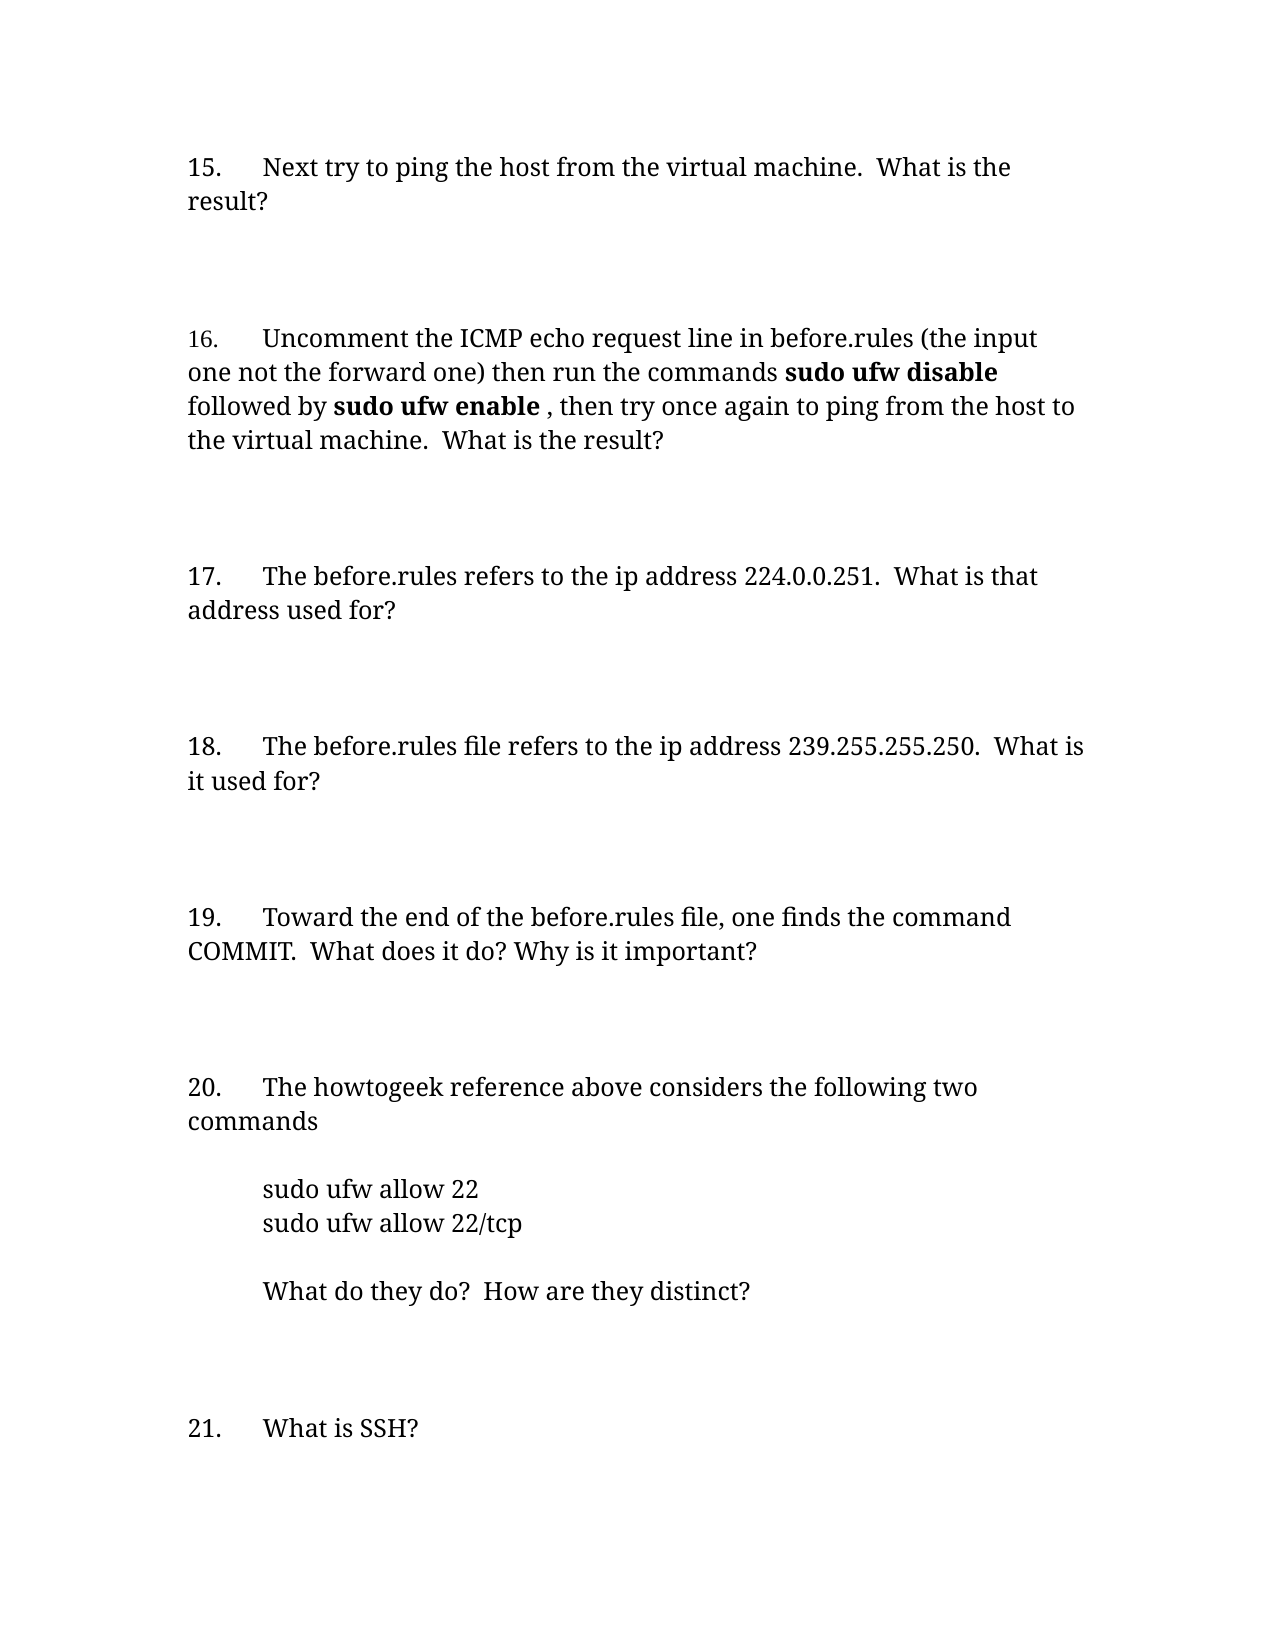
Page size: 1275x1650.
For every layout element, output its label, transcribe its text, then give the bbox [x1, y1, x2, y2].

list The howtogeek reference above considers the following two commands [187, 1070, 1087, 1138]
list What is SSH? [187, 1410, 1087, 1444]
text sudo ufw allow 22/tcp [225, 1206, 1087, 1240]
list Uncomment the ICMP echo request line in before.rules (the input one not the forward one) then run the commands sudo ufw disable followed by sudo ufw enable , then try once again to ping from the host to the virtual machine. What is the result? [187, 320, 1087, 457]
text What do they do? How are they distinct? [225, 1274, 1087, 1308]
list Next try to ping the host from the virtual machine. What is the result? [187, 150, 1087, 218]
list Toward the end of the before.rules file, one finds the command COMMIT. What does it do? Why is it important? [187, 899, 1087, 967]
list The before.rules refers to the ip address 224.0.0.251. What is that address used for? [187, 559, 1087, 627]
text sudo ufw allow 22 [225, 1172, 1087, 1206]
list The before.rules file refers to the ip address 239.255.255.250. What is it used for? [187, 729, 1087, 797]
